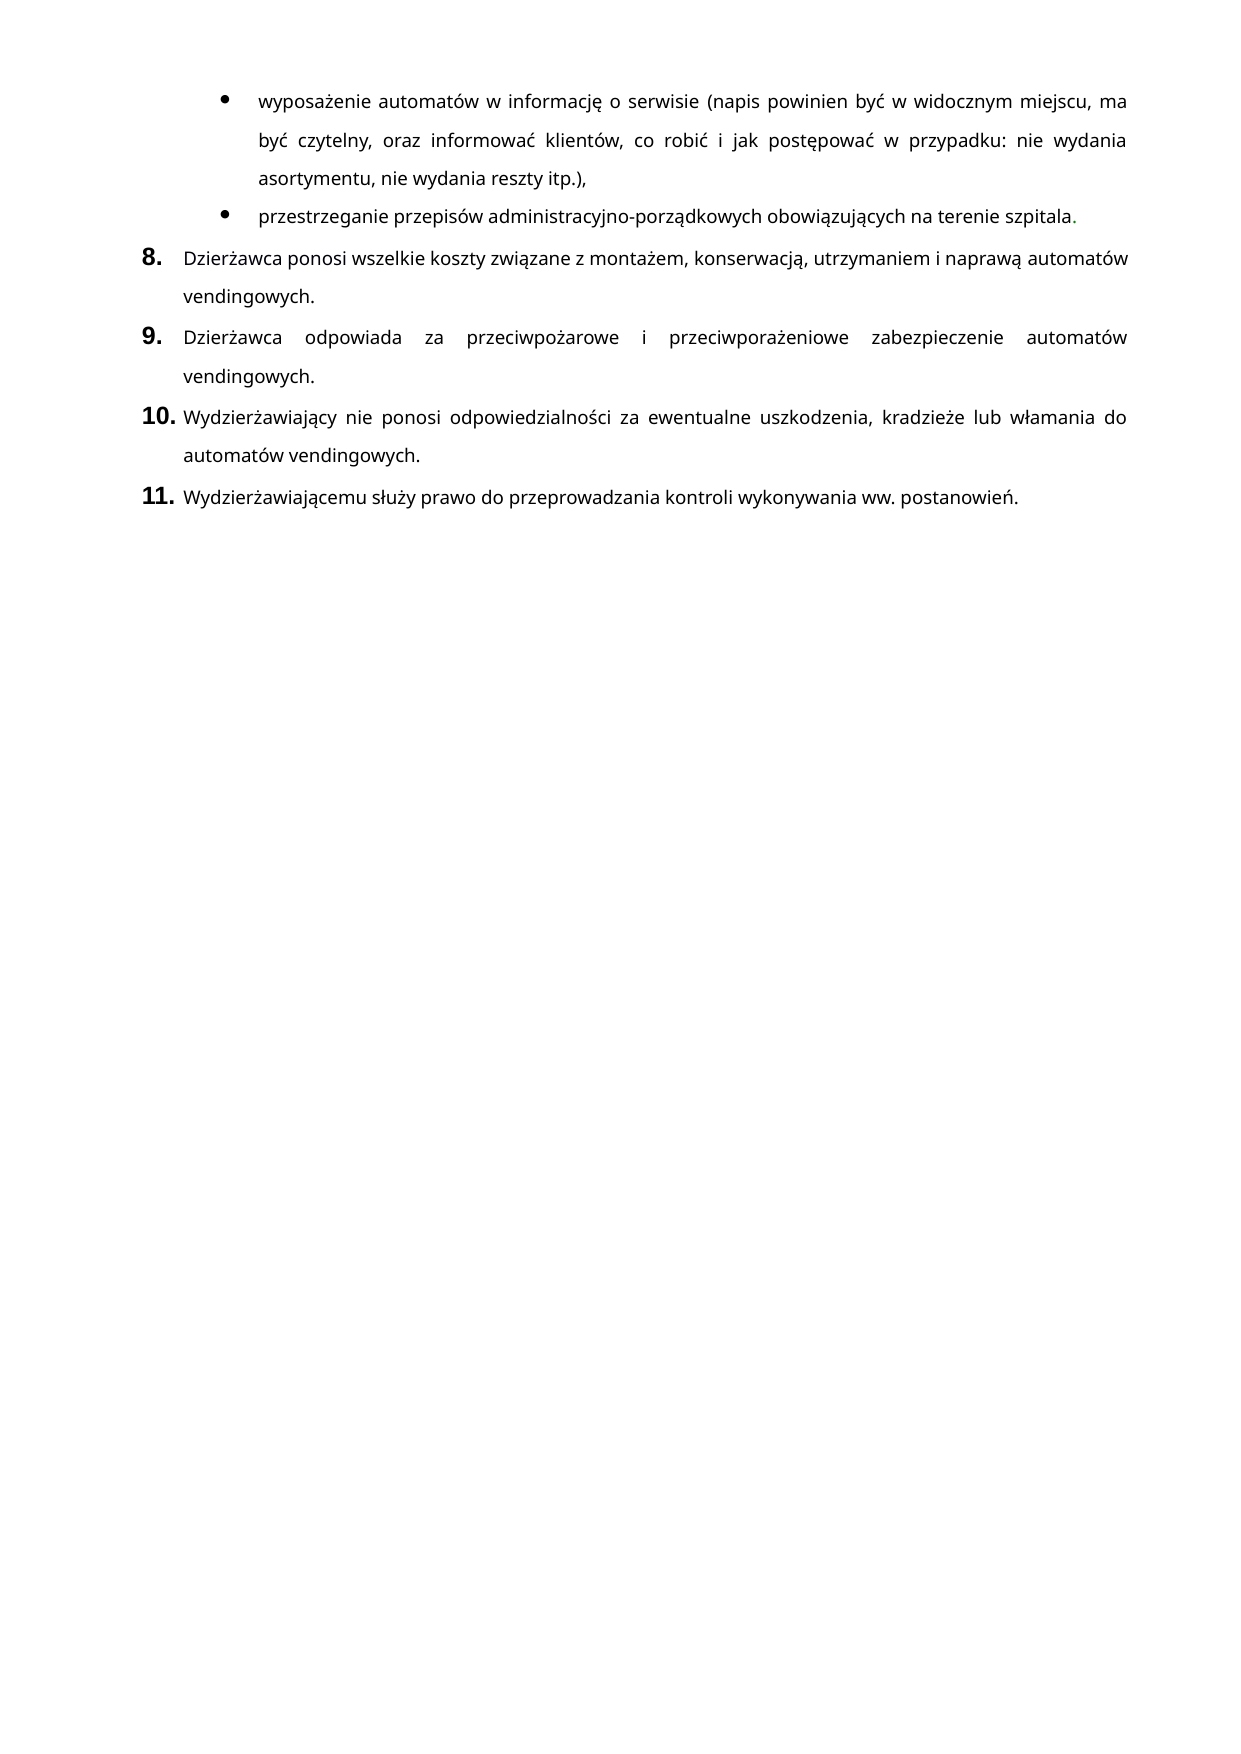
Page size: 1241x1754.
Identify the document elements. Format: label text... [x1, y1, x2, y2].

list Dzierżawca odpowiada za przeciwpożarowe i przeciwporażeniowe zabezpieczenie automatów vendingowych. [142, 321, 1128, 388]
list wyposażenie automatów w informację o serwisie (napis powinien być w widocznym miejscu, ma być czytelny, oraz informować klientów, co robić i jak postępować w przypadku: nie wydania asortymentu, nie wydania reszty itp.), [221, 89, 1128, 191]
list przestrzeganie przepisów administracyjno-porządkowych obowiązujących na terenie szpitala. [221, 203, 1128, 229]
list Wydzierżawiający nie ponosi odpowiedzialności za ewentualne uszkodzenia, kradzieże lub włamania do automatów vendingowych. [142, 401, 1128, 468]
list Wydzierżawiającemu służy prawo do przeprowadzania kontroli wykonywania ww. postanowień. [142, 481, 1128, 510]
list Dzierżawca ponosi wszelkie koszty związane z montażem, konserwacją, utrzymaniem i naprawą automatów vendingowych. [142, 242, 1128, 309]
